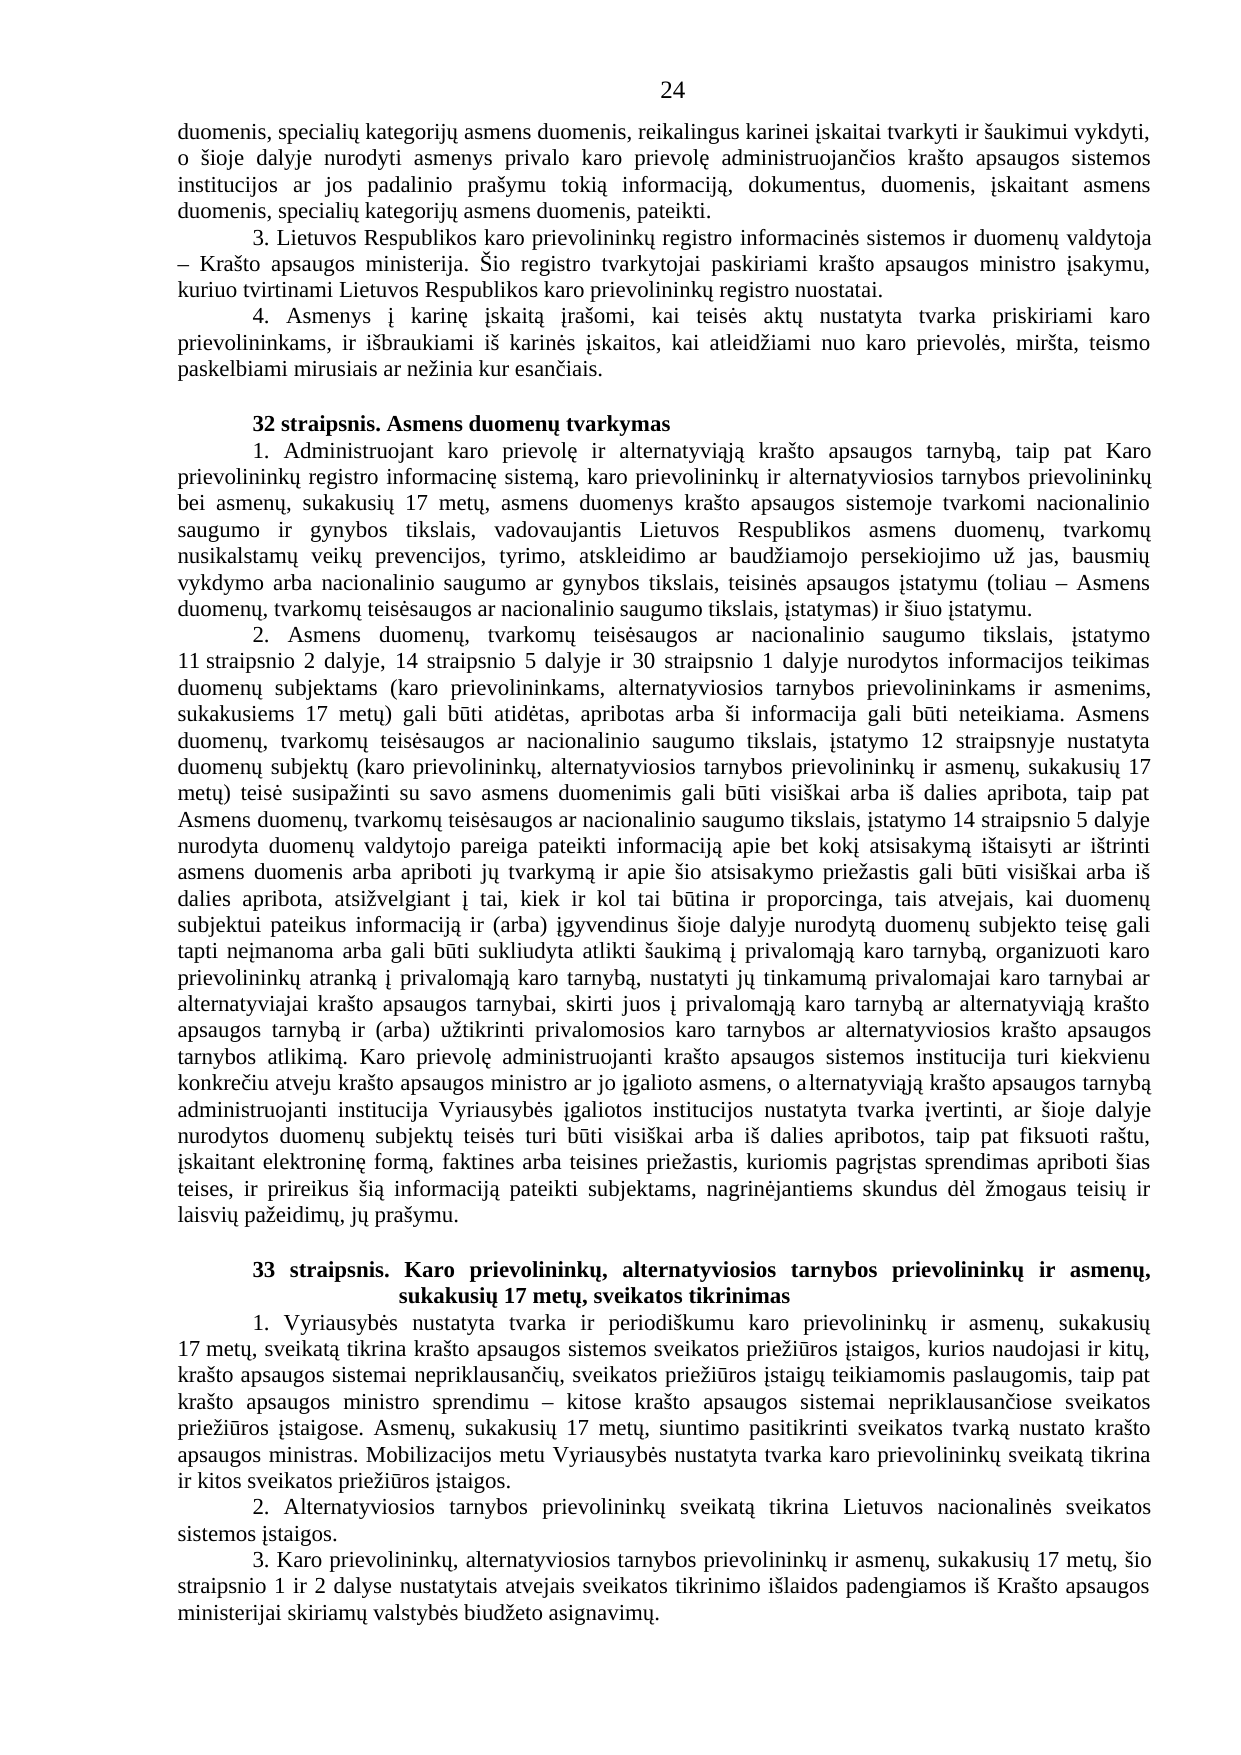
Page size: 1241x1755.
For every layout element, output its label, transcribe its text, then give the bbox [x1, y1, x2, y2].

text 4. Asmenys į karinę įskaitą įrašomi, kai teisės aktų nustatyta tvarka priskiriami karo prievolininkams, ir išbraukiami iš karinės įskaitos, kai atleidžiami nuo karo prievolės, miršta, teismo paskelbiami mirusiais ar nežinia kur esančiais. [177, 303, 1152, 382]
text 2. Asmens duomenų, tvarkomų teisėsaugos ar nacionalinio saugumo tikslais, įstatymo 11 straipsnio 2 dalyje, 14 straipsnio 5 dalyje ir 30 straipsnio 1 dalyje nurodytos informacijos teikimas duomenų subjektams (karo prievolininkams, alternatyviosios tarnybos prievolininkams ir asmenims, sukakusiems 17 metų) gali būti atidėtas, apribotas arba ši informacija gali būti neteikiama. Asmens duomenų, tvarkomų teisėsaugos ar nacionalinio saugumo tikslais, įstatymo 12 straipsnyje nustatyta duomenų subjektų (karo prievolininkų, alternatyviosios tarnybos prievolininkų ir asmenų, sukakusių 17 metų) teisė susipažinti su savo asmens duomenimis gali būti visiškai arba iš dalies apribota, taip pat Asmens duomenų, tvarkomų teisėsaugos ar nacionalinio saugumo tikslais, įstatymo 14 straipsnio 5 dalyje nurodyta duomenų valdytojo pareiga pateikti informaciją apie bet kokį atsisakymą ištaisyti ar ištrinti asmens duomenis arba apriboti jų tvarkymą ir apie šio atsisakymo priežastis gali būti visiškai arba iš dalies apribota, atsižvelgiant į tai, kiek ir kol tai būtina ir proporcinga, tais atvejais, kai duomenų subjektui pateikus informaciją ir (arba) įgyvendinus šioje dalyje nurodytą duomenų subjekto teisę gali tapti neįmanoma arba gali būti sukliudyta atlikti šaukimą į privalomąją karo tarnybą, organizuoti karo prievolininkų atranką į privalomąją karo tarnybą, nustatyti jų tinkamumą privalomajai karo tarnybai ar alternatyviajai krašto apsaugos tarnybai, skirti juos į privalomąją karo tarnybą ar alternatyviąją krašto apsaugos tarnybą ir (arba) užtikrinti privalomosios karo tarnybos ar alternatyviosios krašto apsaugos tarnybos atlikimą. Karo prievolę administruojanti krašto apsaugos sistemos institucija turi kiekvienu konkrečiu atveju krašto apsaugos ministro ar jo įgalioto asmens, o alternatyviąją krašto apsaugos tarnybą administruojanti institucija Vyriausybės įgaliotos institucijos nustatyta tvarka įvertinti, ar šioje dalyje nurodytos duomenų subjektų teisės turi būti visiškai arba iš dalies apribotos, taip pat fiksuoti raštu, įskaitant elektroninę formą, faktines arba teisines priežastis, kuriomis pagrįstas sprendimas apriboti šias teises, ir prireikus šią informaciją pateikti subjektams, nagrinėjantiems skundus dėl žmogaus teisių ir laisvių pažeidimų, jų prašymu. [177, 621, 1152, 1227]
text 3. Karo prievolininkų, alternatyviosios tarnybos prievolininkų ir asmenų, sukakusių 17 metų, šio straipsnio 1 ir 2 dalyse nustatytais atvejais sveikatos tikrinimo išlaidos padengiamos iš Krašto apsaugos ministerijai skiriamų valstybės biudžeto asignavimų. [177, 1546, 1152, 1625]
text 3. Lietuvos Respublikos karo prievolininkų registro informacinės sistemos ir duomenų valdytoja – Krašto apsaugos ministerija. Šio registro tvarkytojai paskiriami krašto apsaugos ministro įsakymu, kuriuo tvirtinami Lietuvos Respublikos karo prievolininkų registro nuostatai. [177, 223, 1152, 303]
text duomenis, specialių kategorijų asmens duomenis, reikalingus karinei įskaitai tvarkyti ir šaukimui vykdyti, o šioje dalyje nurodyti asmenys privalo karo prievolę administruojančios krašto apsaugos sistemos institucijos ar jos padalinio prašymu tokią informaciją, dokumentus, duomenis, įskaitant asmens duomenis, specialių kategorijų asmens duomenis, pateikti. [177, 118, 1152, 223]
text 1. Vyriausybės nustatyta tvarka ir periodiškumu karo prievolininkų ir asmenų, sukakusių 17 metų, sveikatą tikrina krašto apsaugos sistemos sveikatos priežiūros įstaigos, kurios naudojasi ir kitų, krašto apsaugos sistemai nepriklausančių, sveikatos priežiūros įstaigų teikiamomis paslaugomis, taip pat krašto apsaugos ministro sprendimu – kitose krašto apsaugos sistemai nepriklausančiose sveikatos priežiūros įstaigose. Asmenų, sukakusių 17 metų, siuntimo pasitikrinti sveikatos tvarką nustato krašto apsaugos ministras. Mobilizacijos metu Vyriausybės nustatyta tvarka karo prievolininkų sveikatą tikrina ir kitos sveikatos priežiūros įstaigos. [177, 1309, 1152, 1493]
text 33 straipsnis. Karo prievolininkų, alternatyviosios tarnybos prievolininkų ir asmenų, sukakusių 17 metų, sveikatos tikrinimas [252, 1256, 1152, 1309]
text 2. Alternatyviosios tarnybos prievolininkų sveikatą tikrina Lietuvos nacionalinės sveikatos sistemos įstaigos. [177, 1493, 1152, 1546]
text 1. Administruojant karo prievolę ir alternatyviąją krašto apsaugos tarnybą, taip pat Karo prievolininkų registro informacinę sistemą, karo prievolininkų ir alternatyviosios tarnybos prievolininkų bei asmenų, sukakusių 17 metų, asmens duomenys krašto apsaugos sistemoje tvarkomi nacionalinio saugumo ir gynybos tikslais, vadovaujantis Lietuvos Respublikos asmens duomenų, tvarkomų nusikalstamų veikų prevencijos, tyrimo, atskleidimo ar baudžiamojo persekiojimo už jas, bausmių vykdymo arba nacionalinio saugumo ar gynybos tikslais, teisinės apsaugos įstatymu (toliau – Asmens duomenų, tvarkomų teisėsaugos ar nacionalinio saugumo tikslais, įstatymas) ir šiuo įstatymu. [177, 437, 1152, 621]
text 32 straipsnis. Asmens duomenų tvarkymas [177, 410, 1152, 437]
